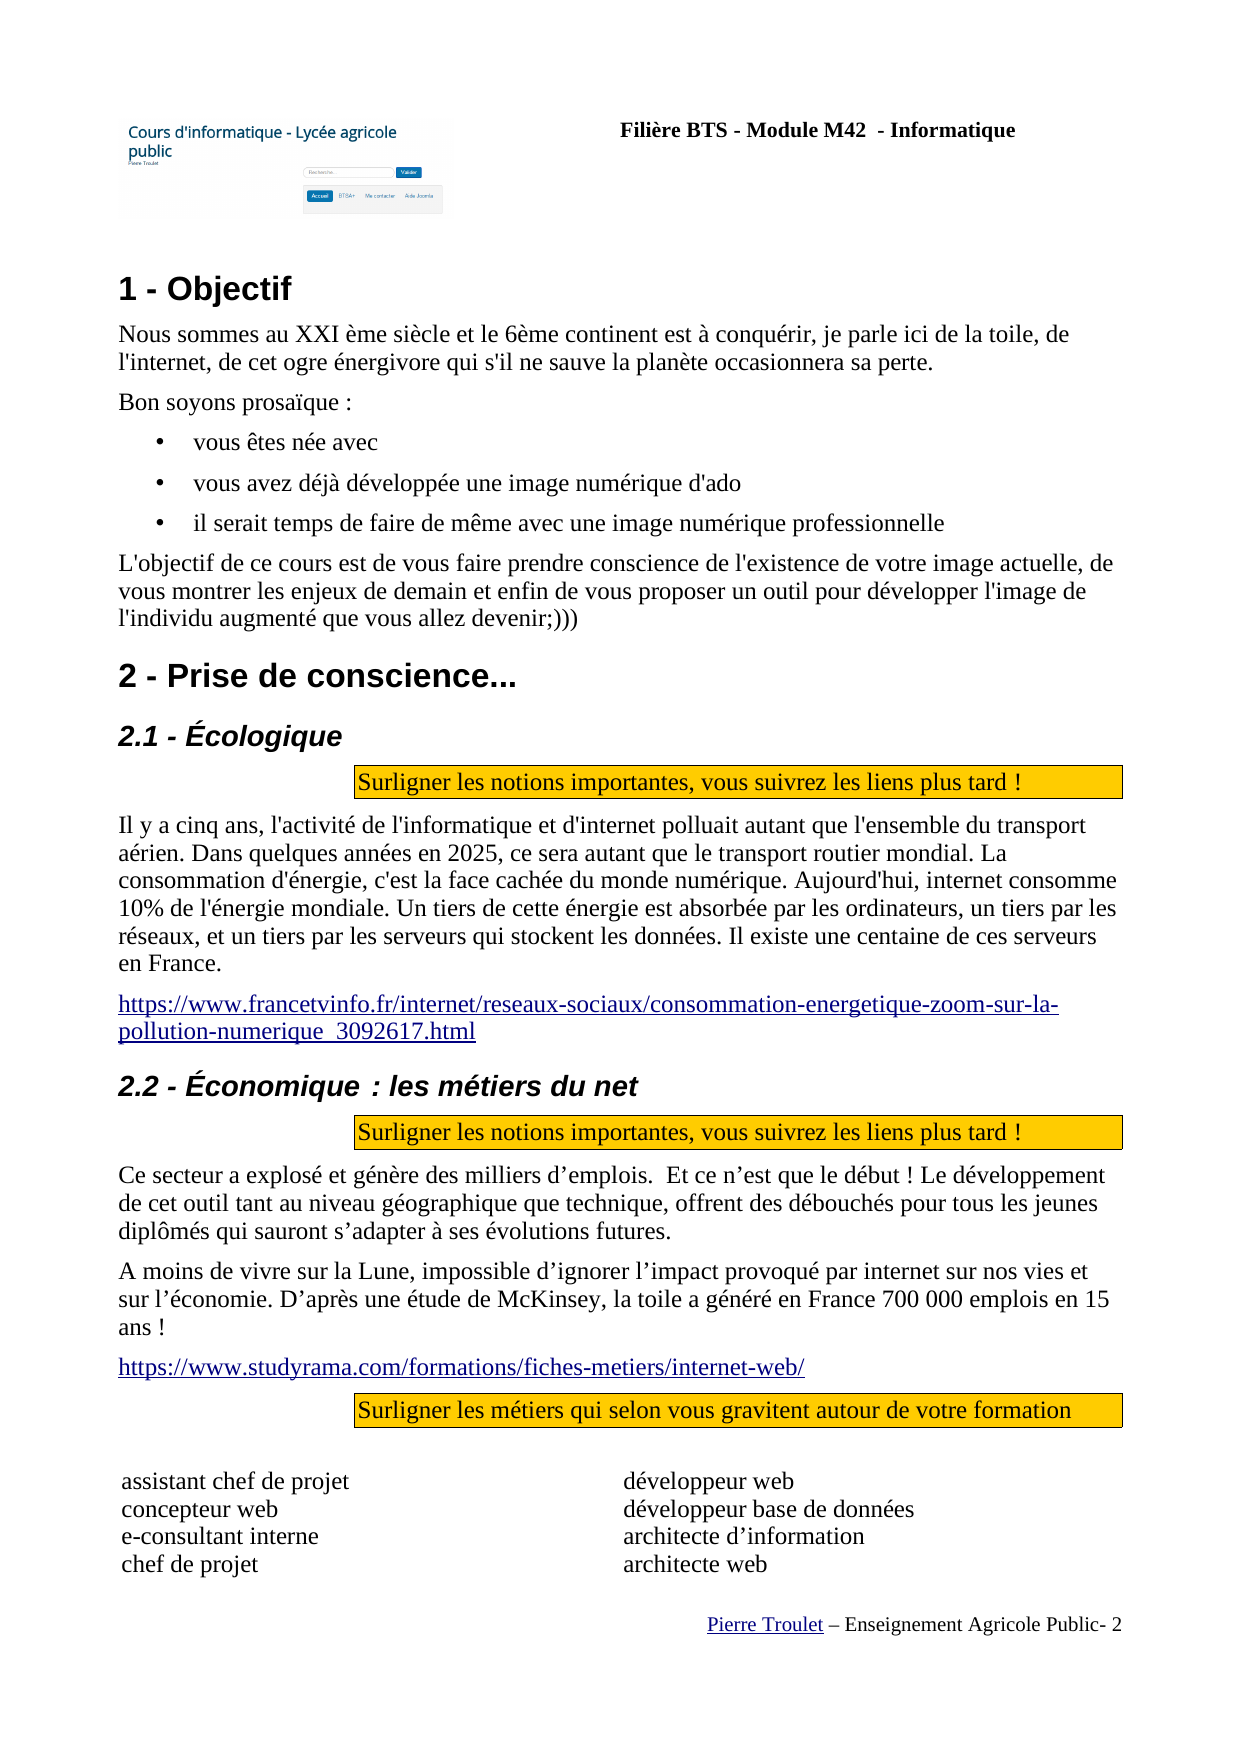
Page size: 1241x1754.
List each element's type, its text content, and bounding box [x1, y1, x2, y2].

text https://www.studyrama.com/formations/fiches-metiers/internet-web/ [118, 1353, 1122, 1381]
subtitle Économique : les métiers du net [118, 1070, 1122, 1103]
text Bon soyons prosaïque : [118, 388, 1122, 416]
text Nous sommes au XXI ème siècle et le 6ème continent est à conquérir, je parle ici de la toile, de l'internet, de cet ogre énergivore qui s'il ne sauve la planète occasionnera sa perte. [118, 320, 1122, 376]
text L'objectif de ce cours est de vous faire prendre conscience de l'existence de votre image actuelle, de vous montrer les enjeux de demain et enfin de vous proposer un outil pour développer l'image de l'individu augmenté que vous allez devenir;))) [118, 549, 1122, 632]
list il serait temps de faire de même avec une image numérique professionnelle [156, 509, 1122, 537]
text Il y a cinq ans, l'activité de l'informatique et d'internet polluait autant que l'ensemble du transport aérien. Dans quelques années en 2025, ce sera autant que le transport routier mondial. La consommation d'énergie, c'est la face cachée du monde numérique. Aujourd'hui, internet consomme 10% de l'énergie mondiale. Un tiers de cette énergie est absorbée par les ordinateurs, un tiers par les réseaux, et un tiers par les serveurs qui stockent les données. Il existe une centaine de ces serveurs en France. [118, 811, 1122, 977]
table_cell chef de projet [118, 1550, 620, 1578]
text Ce secteur a explosé et génère des milliers d’emplois. Et ce n’est que le début ! Le développement de cet outil tant au niveau géographique que technique, offrent des débouchés pour tous les jeunes diplômés qui sauront s’adapter à ses évolutions futures. [118, 1162, 1122, 1245]
subtitle Objectif [118, 271, 1122, 308]
table_cell concepteur web [118, 1495, 620, 1522]
text https://www.francetvinfo.fr/internet/reseaux-sociaux/consommation-energetique-zoom-sur-la-pollution-numerique_3092617.html [118, 990, 1122, 1045]
picture [118, 118, 454, 219]
text Surligner les notions importantes, vous suivrez les liens plus tard ! [355, 766, 1122, 798]
text Surligner les notions importantes, vous suivrez les liens plus tard ! [355, 1116, 1122, 1149]
table_cell développeur web [620, 1467, 1122, 1495]
subtitle Écologique [118, 719, 1122, 752]
list vous êtes née avec [156, 428, 1122, 456]
subtitle Prise de conscience... [118, 657, 1122, 694]
text A moins de vivre sur la Lune, impossible d’ignorer l’impact provoqué par internet sur nos vies et sur l’économie. D’après une étude de McKinsey, la toile a généré en France 700 000 emplois en 15 ans ! [118, 1257, 1122, 1340]
list vous avez déjà développée une image numérique d'ado [156, 469, 1122, 496]
table_cell e-consultant interne [118, 1523, 620, 1550]
table_cell assistant chef de projet [118, 1467, 620, 1495]
table_cell architecte d’information [620, 1523, 1122, 1550]
table_cell architecte web [620, 1550, 1122, 1578]
text Surligner les métiers qui selon vous gravitent autour de votre formation [355, 1394, 1122, 1427]
table_header Technique: [620, 1439, 1122, 1467]
table_header Opérationnel: [118, 1439, 620, 1467]
table_cell développeur base de données [620, 1495, 1122, 1522]
